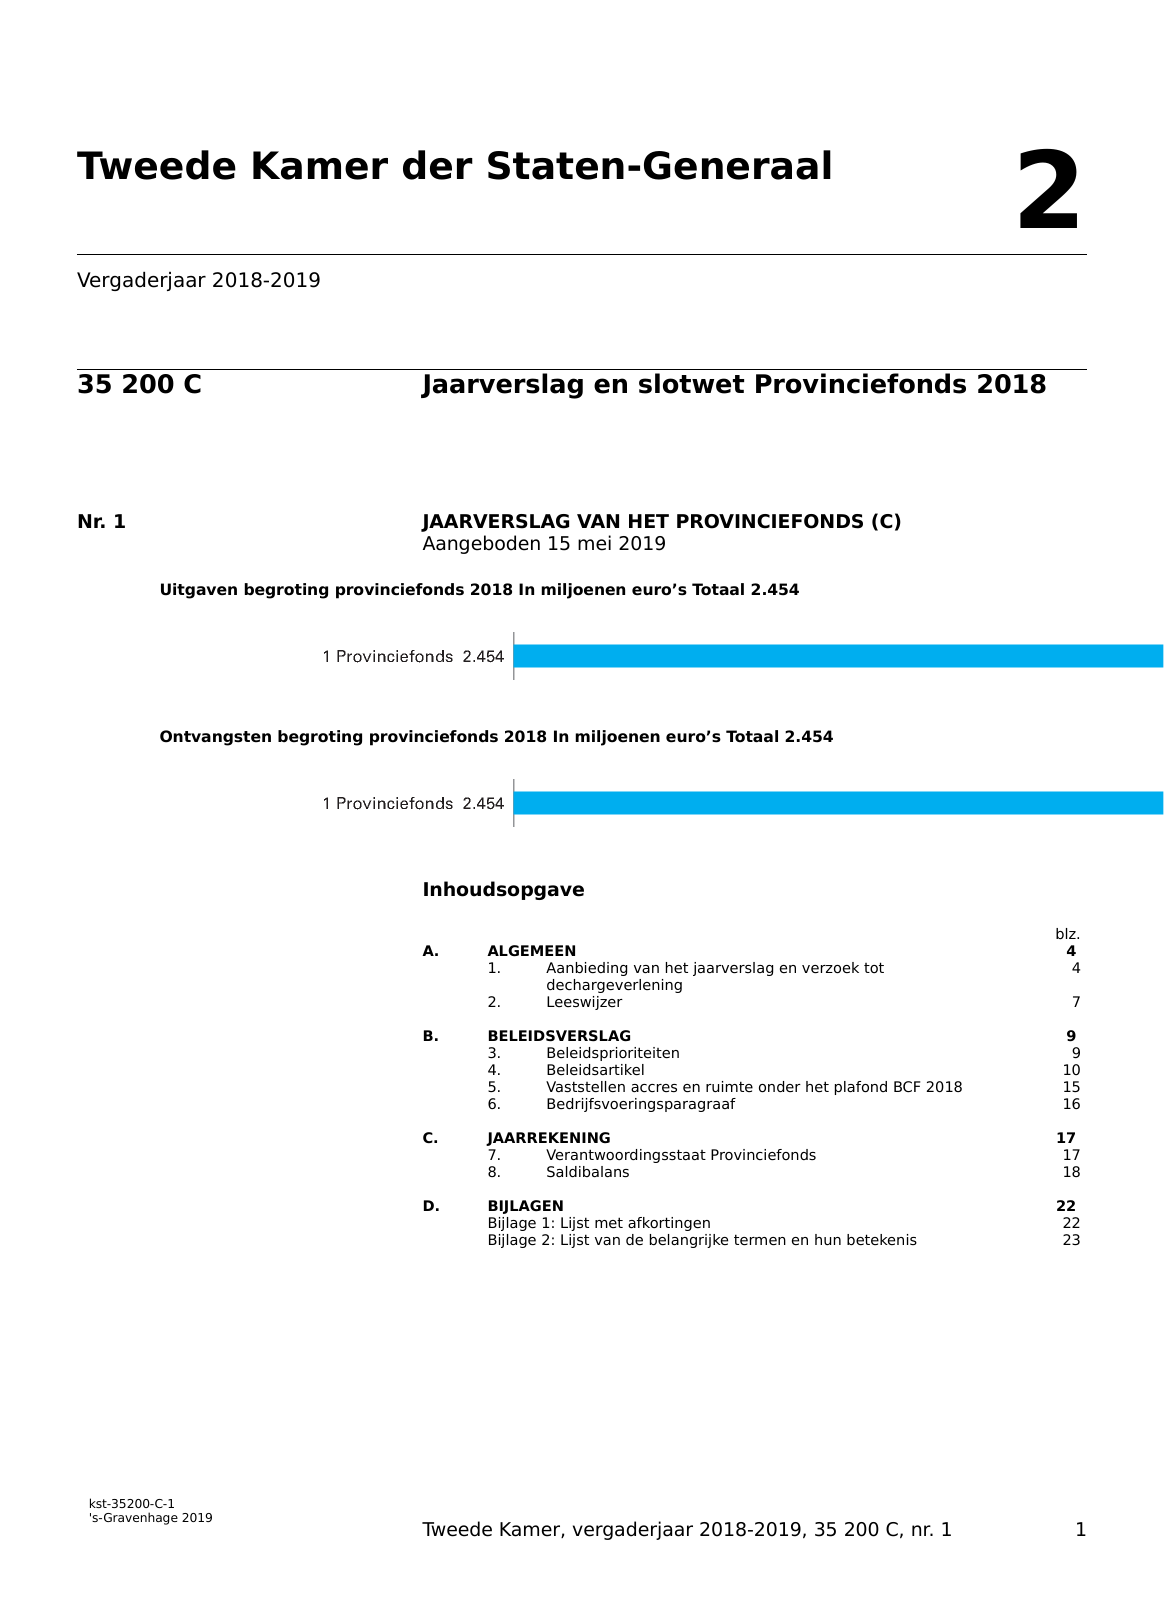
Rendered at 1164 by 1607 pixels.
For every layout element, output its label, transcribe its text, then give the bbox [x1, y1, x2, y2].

table_cell 7. [481, 1147, 540, 1163]
table_cell A. [422, 943, 481, 960]
table_cell [422, 1011, 481, 1028]
table_cell 10 [1013, 1062, 1087, 1079]
table_cell 4. [481, 1062, 540, 1079]
table_cell [540, 1113, 1013, 1129]
table_cell Aanbieding van het jaarverslag en verzoek tot dechargeverlening [540, 960, 1013, 994]
table_cell Bedrijfsvoeringsparagraaf [540, 1096, 1013, 1113]
table_cell [422, 1181, 481, 1197]
table_cell [1013, 1113, 1087, 1129]
table_cell Verantwoordingsstaat Provinciefonds [540, 1147, 1013, 1163]
table_cell Vaststellen accres en ruimte onder het plafond BCF 2018 [540, 1079, 1013, 1096]
table_cell 9 [1013, 1028, 1087, 1045]
table_cell BELEIDSVERSLAG [481, 1028, 1013, 1045]
table_cell [540, 1011, 1013, 1028]
text Aangeboden 15 mei 2019 [422, 532, 1087, 554]
table_cell D. [422, 1198, 481, 1214]
table_cell 17 [1013, 1147, 1087, 1163]
text 's-Gravenhage 2019 [88, 1511, 323, 1525]
table_cell 23 [1013, 1231, 1087, 1248]
table_cell 2. [481, 994, 540, 1011]
table_cell Saldibalans [540, 1164, 1013, 1181]
table_cell [422, 1113, 481, 1129]
table_cell 3. [481, 1045, 540, 1062]
subtitle Nr. 1 JAARVERSLAG VAN HET PROVINCIEFONDS (C) [77, 511, 1087, 532]
table_cell Leeswijzer [540, 994, 1013, 1011]
table_cell [422, 1045, 481, 1062]
table_cell 8. [481, 1164, 540, 1181]
table_cell JAARREKENING [481, 1130, 1013, 1147]
table_cell Beleidsartikel [540, 1062, 1013, 1079]
table_header [540, 926, 1013, 943]
table_cell 7 [1013, 994, 1087, 1011]
table_cell BIJLAGEN [481, 1198, 1013, 1214]
table_cell [422, 994, 481, 1011]
table_cell [481, 1011, 540, 1028]
table_cell C. [422, 1130, 481, 1147]
table_cell [481, 1181, 540, 1197]
table_cell Vergaderjaar 2018-2019 [77, 255, 1087, 369]
text kst-35200-C-1 [88, 1497, 323, 1511]
table_cell 22 [1013, 1215, 1087, 1231]
table_cell B. [422, 1028, 481, 1045]
table_cell ALGEMEEN [481, 943, 1013, 960]
table_cell [481, 1113, 540, 1129]
table_cell 6. [481, 1096, 540, 1113]
table_cell 5. [481, 1079, 540, 1096]
table_cell Bijlage 1: Lijst met afkortingen [481, 1215, 1013, 1231]
table_header Tweede Kamer der Staten-Generaal [77, 130, 886, 254]
table_cell 4 [1013, 960, 1087, 994]
table_cell 4 [1013, 943, 1087, 960]
subtitle 35 200 C Jaarverslag en slotwet Provinciefonds 2018 [77, 370, 1087, 399]
table_cell [422, 960, 481, 994]
table_header [422, 926, 481, 943]
table_cell [422, 1079, 481, 1096]
table_header blz. [1013, 926, 1087, 943]
table_cell [422, 1147, 481, 1163]
table_cell Beleidsprioriteiten [540, 1045, 1013, 1062]
table_header [481, 926, 540, 943]
table_cell [422, 1215, 481, 1231]
table_cell [1013, 1011, 1087, 1028]
table_cell 15 [1013, 1079, 1087, 1096]
table_cell 9 [1013, 1045, 1087, 1062]
table_cell [422, 1062, 481, 1079]
table_cell [422, 1164, 481, 1181]
subtitle Inhoudsopgave [422, 879, 1087, 901]
picture [159, 779, 1164, 827]
picture [159, 632, 1164, 680]
text Uitgaven begroting provinciefonds 2018 In miljoenen euro’s Totaal 2.454 [159, 581, 1163, 599]
table_cell [422, 1096, 481, 1113]
table_cell [1013, 1181, 1087, 1197]
table_cell 22 [1013, 1198, 1087, 1214]
table_cell 16 [1013, 1096, 1087, 1113]
table_cell Bijlage 2: Lijst van de belangrijke termen en hun betekenis [481, 1231, 1013, 1248]
table_cell 18 [1013, 1164, 1087, 1181]
table_cell 17 [1013, 1130, 1087, 1147]
table_cell [422, 1231, 481, 1248]
table_cell 1. [481, 960, 540, 994]
table_cell [540, 1181, 1013, 1197]
text Ontvangsten begroting provinciefonds 2018 In miljoenen euro’s Totaal 2.454 [159, 728, 1163, 746]
table_header 2 [886, 130, 1087, 254]
